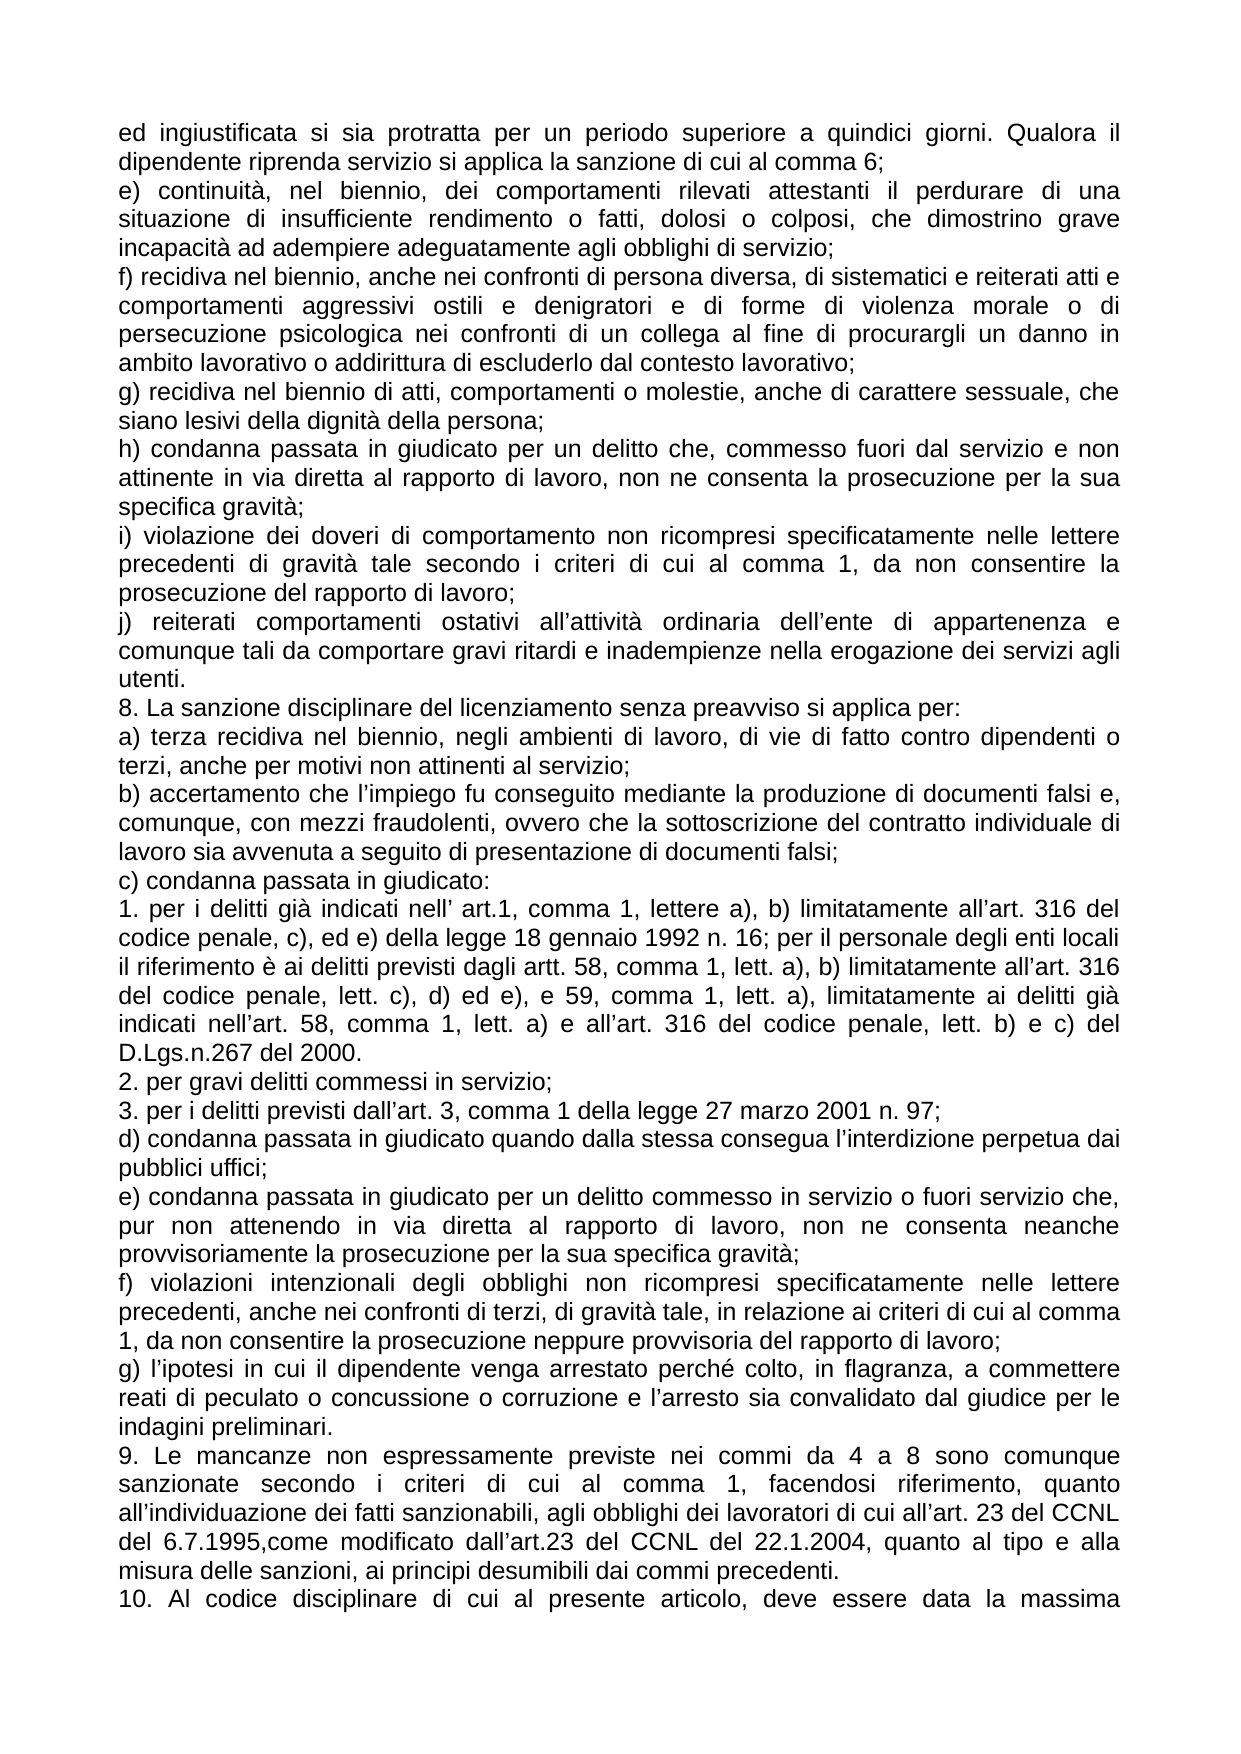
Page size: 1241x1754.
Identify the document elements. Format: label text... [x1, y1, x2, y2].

text d) condanna passata in giudicato quando dalla stessa consegua l’interdizione perpetua dai pubblici uffici; [118, 1124, 1122, 1182]
text j) reiterati comportamenti ostativi all’attività ordinaria dell’ente di appartenenza e comunque tali da comportare gravi ritardi e inadempienze nella erogazione dei servizi agli utenti. [118, 607, 1122, 693]
text 2. per gravi delitti commessi in servizio; [118, 1067, 1122, 1096]
text 10. Al codice disciplinare di cui al presente articolo, deve essere data la massima [118, 1584, 1122, 1613]
text i) violazione dei doveri di comportamento non ricompresi specificatamente nelle lettere precedenti di gravità tale secondo i criteri di cui al comma 1, da non consentire la prosecuzione del rapporto di lavoro; [118, 521, 1122, 607]
text f) recidiva nel biennio, anche nei confronti di persona diversa, di sistematici e reiterati atti e comportamenti aggressivi ostili e denigratori e di forme di violenza morale o di persecuzione psicologica nei confronti di un collega al fine di procurargli un danno in ambito lavorativo o addirittura di escluderlo dal contesto lavorativo; [118, 262, 1122, 377]
text 8. La sanzione disciplinare del licenziamento senza preavviso si applica per: [118, 693, 1122, 722]
text b) accertamento che l’impiego fu conseguito mediante la produzione di documenti falsi e, comunque, con mezzi fraudolenti, ovvero che la sottoscrizione del contratto individuale di lavoro sia avvenuta a seguito di presentazione di documenti falsi; [118, 779, 1122, 866]
text 1. per i delitti già indicati nell’ art.1, comma 1, lettere a), b) limitatamente all’art. 316 del codice penale, c), ed e) della legge 18 gennaio 1992 n. 16; per il personale degli enti locali il riferimento è ai delitti previsti dagli artt. 58, comma 1, lett. a), b) limitatamente all’art. 316 del codice penale, lett. c), d) ed e), e 59, comma 1, lett. a), limitatamente ai delitti già indicati nell’art. 58, comma 1, lett. a) e all’art. 316 del codice penale, lett. b) e c) del D.Lgs.n.267 del 2000. [118, 894, 1122, 1067]
text g) recidiva nel biennio di atti, comportamenti o molestie, anche di carattere sessuale, che siano lesivi della dignità della persona; [118, 377, 1122, 434]
text ed ingiustificata si sia protratta per un periodo superiore a quindici giorni. Qualora il dipendente riprenda servizio si applica la sanzione di cui al comma 6; [118, 118, 1122, 176]
text e) continuità, nel biennio, dei comportamenti rilevati attestanti il perdurare di una situazione di insufficiente rendimento o fatti, dolosi o colposi, che dimostrino grave incapacità ad adempiere adeguatamente agli obblighi di servizio; [118, 176, 1122, 262]
text 9. Le mancanze non espressamente previste nei commi da 4 a 8 sono comunque sanzionate secondo i criteri di cui al comma 1, facendosi riferimento, quanto all’individuazione dei fatti sanzionabili, agli obblighi dei lavoratori di cui all’art. 23 del CCNL del 6.7.1995,come modificato dall’art.23 del CCNL del 22.1.2004, quanto al tipo e alla misura delle sanzioni, ai principi desumibili dai commi precedenti. [118, 1441, 1122, 1584]
text e) condanna passata in giudicato per un delitto commesso in servizio o fuori servizio che, pur non attenendo in via diretta al rapporto di lavoro, non ne consenta neanche provvisoriamente la prosecuzione per la sua specifica gravità; [118, 1182, 1122, 1268]
text c) condanna passata in giudicato: [118, 866, 1122, 894]
text g) l’ipotesi in cui il dipendente venga arrestato perché colto, in flagranza, a commettere reati di peculato o concussione o corruzione e l’arresto sia convalidato dal giudice per le indagini preliminari. [118, 1354, 1122, 1441]
text f) violazioni intenzionali degli obblighi non ricompresi specificatamente nelle lettere precedenti, anche nei confronti di terzi, di gravità tale, in relazione ai criteri di cui al comma 1, da non consentire la prosecuzione neppure provvisoria del rapporto di lavoro; [118, 1268, 1122, 1354]
text 3. per i delitti previsti dall’art. 3, comma 1 della legge 27 marzo 2001 n. 97; [118, 1096, 1122, 1124]
text a) terza recidiva nel biennio, negli ambienti di lavoro, di vie di fatto contro dipendenti o terzi, anche per motivi non attinenti al servizio; [118, 722, 1122, 779]
text h) condanna passata in giudicato per un delitto che, commesso fuori dal servizio e non attinente in via diretta al rapporto di lavoro, non ne consenta la prosecuzione per la sua specifica gravità; [118, 434, 1122, 521]
